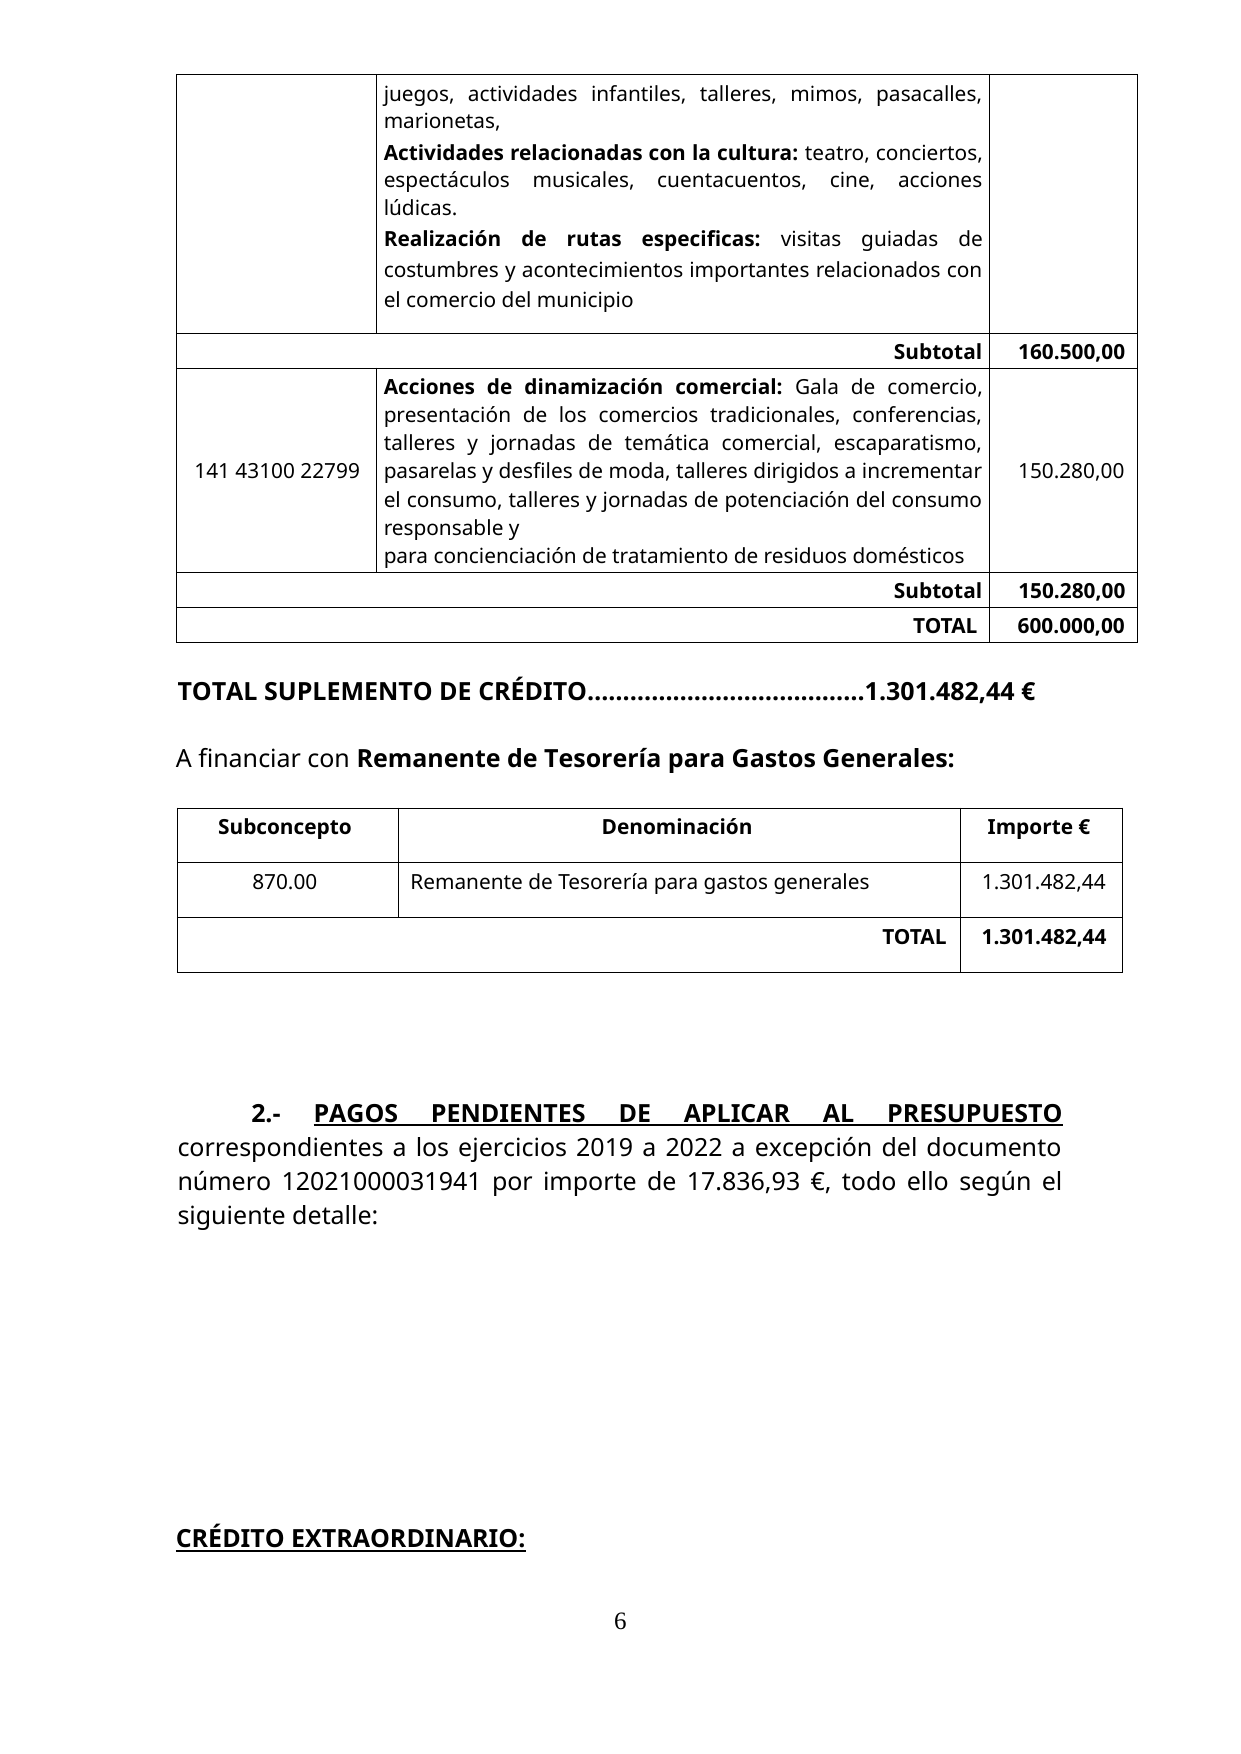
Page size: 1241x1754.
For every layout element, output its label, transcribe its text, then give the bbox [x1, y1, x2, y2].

table_cell 870.00 [178, 863, 398, 917]
table_cell [399, 918, 882, 972]
table_cell [177, 573, 376, 607]
table_cell 1.301.482,44 [961, 918, 1122, 972]
table_cell Acciones de dinamización comercial: Gala de comercio, presentación de los comercios tradicionales, conferencias, talleres y jornadas de temática comercial, escaparatismo, pasarelas y desfiles de moda, talleres dirigidos a incrementar el consumo, talleres y jornadas de potenciación del consumo responsable y para concienciación de tratamiento de residuos domésticos [377, 369, 989, 572]
text A financiar con Remanente de Tesorería para Gastos Generales: [176, 741, 1063, 775]
table_cell TOTAL [177, 608, 989, 642]
table_cell Remanente de Tesorería para gastos generales [399, 863, 882, 917]
text CRÉDITO EXTRAORDINARIO: [176, 1521, 1063, 1555]
table_cell Subtotal [376, 334, 989, 367]
table_header Subconcepto [178, 809, 398, 862]
table_cell 160.500,00 [990, 334, 1137, 367]
table_cell juegos, actividades infantiles, talleres, mimos, pasacalles, marionetas, Actividades relacionadas con la cultura: teatro, conciertos, espectáculos musicales, cuentacuentos, cine, acciones lúdicas. Realización de rutas especificas: visitas guiadas de costumbres y acontecimientos importantes relacionados con el comercio del municipio [377, 75, 989, 332]
table_cell 150.280,00 [990, 369, 1137, 572]
table_cell TOTAL [882, 918, 960, 972]
table_cell [177, 75, 376, 332]
text 2.- PAGOS PENDIENTES DE APLICAR AL PRESUPUESTO correspondientes a los ejercicios 2019 a 2022 a excepción del documento número 12021000031941 por importe de 17.836,93 €, todo ello según el siguiente detalle: [177, 1096, 1063, 1232]
table_cell [177, 334, 376, 367]
table_header [882, 809, 960, 862]
table_header Denominación [399, 809, 882, 862]
table_cell 141 43100 22799 [177, 369, 376, 572]
table_cell 600.000,00 [990, 608, 1137, 642]
table_cell Subtotal [376, 573, 989, 607]
table_cell 1.301.482,44 [961, 863, 1122, 917]
table_cell [990, 75, 1137, 332]
text TOTAL SUPLEMENTO DE CRÉDITO…………………………………1.301.482,44 € [177, 673, 1063, 708]
table_cell [882, 863, 960, 917]
table_cell [178, 918, 399, 972]
table_cell 150.280,00 [990, 573, 1137, 607]
table_header Importe € [961, 809, 1122, 862]
